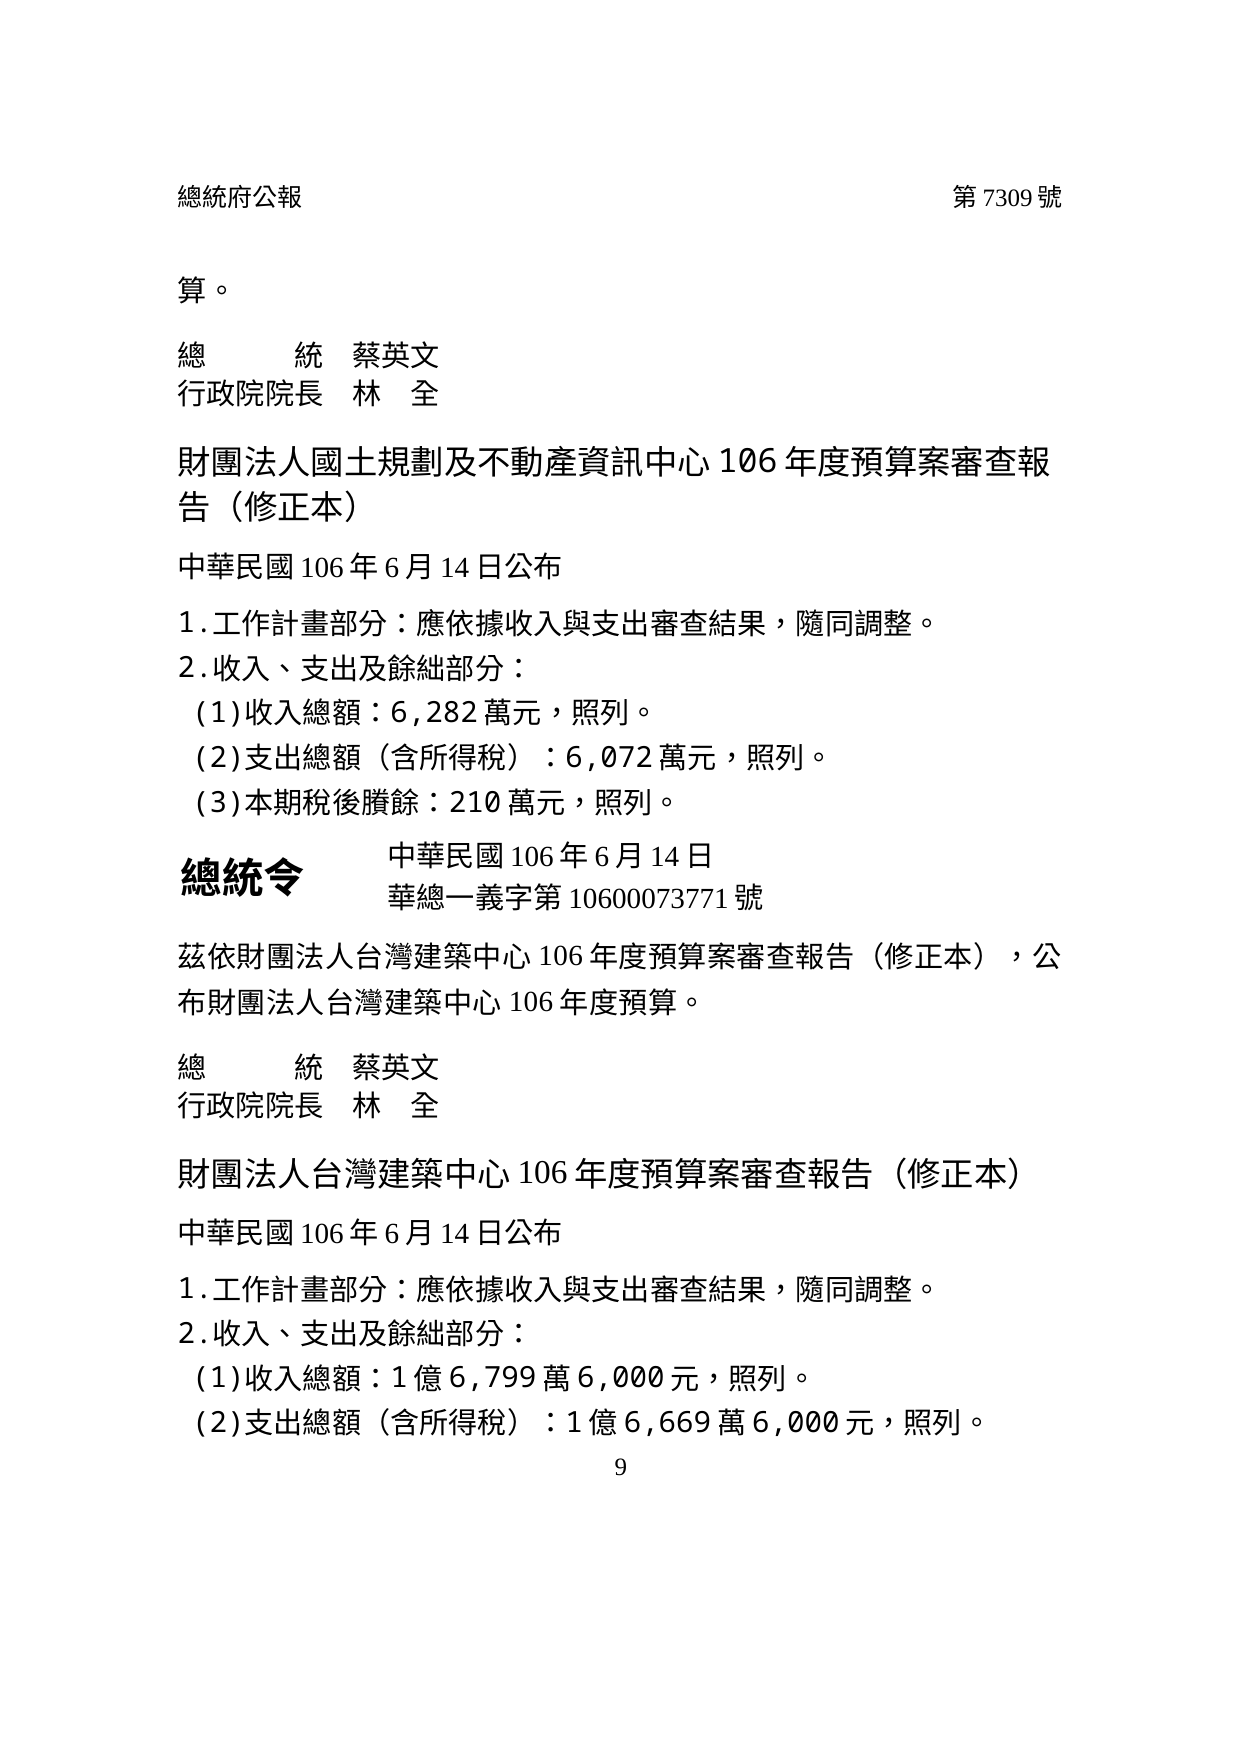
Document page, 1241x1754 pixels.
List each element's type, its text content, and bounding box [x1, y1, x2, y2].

text 2.收入、支出及餘絀部分： [177, 644, 1064, 689]
text 中華民國106年6月14日公布 [177, 1207, 1064, 1253]
text 行政院院長 林 全 [177, 1086, 1064, 1123]
text 茲依財團法人台灣建築中心106年度預算案審查報告（修正本），公布財團法人台灣建築中心106年度預算。 [177, 932, 1064, 1023]
text 算。 [177, 266, 1064, 312]
table_header 中華民國106年6月14日 華總一義字第10600073771號 [384, 831, 880, 919]
text 1.工作計畫部分：應依據收入與支出審查結果，隨同調整。 [177, 1265, 1064, 1310]
text 總 統 蔡英文 [177, 1048, 1064, 1086]
text (1)收入總額：1億6,799萬6,000元，照列。 [192, 1354, 1064, 1399]
text (2)支出總額（含所得稅）：1億6,669萬6,000元，照列。 [192, 1399, 1064, 1443]
text (2)支出總額（含所得稅）：6,072萬元，照列。 [192, 733, 1064, 778]
text (1)收入總額：6,282萬元，照列。 [192, 689, 1064, 733]
text 行政院院長 林 全 [177, 374, 1064, 412]
text 1.工作計畫部分：應依據收入與支出審查結果，隨同調整。 [177, 599, 1064, 644]
text 財團法人國土規劃及不動產資訊中心106年度預算案審查報告（修正本） [177, 437, 1064, 528]
text (3)本期稅後賸餘：210萬元，照列。 [192, 778, 1064, 823]
text 中華民國106年6月14日公布 [177, 541, 1064, 587]
table_header 總統令 [177, 831, 384, 919]
text 財團法人台灣建築中心106年度預算案審查報告（修正本） [177, 1148, 1064, 1194]
text 2.收入、支出及餘絀部分： [177, 1310, 1064, 1354]
text 總 統 蔡英文 [177, 337, 1064, 374]
